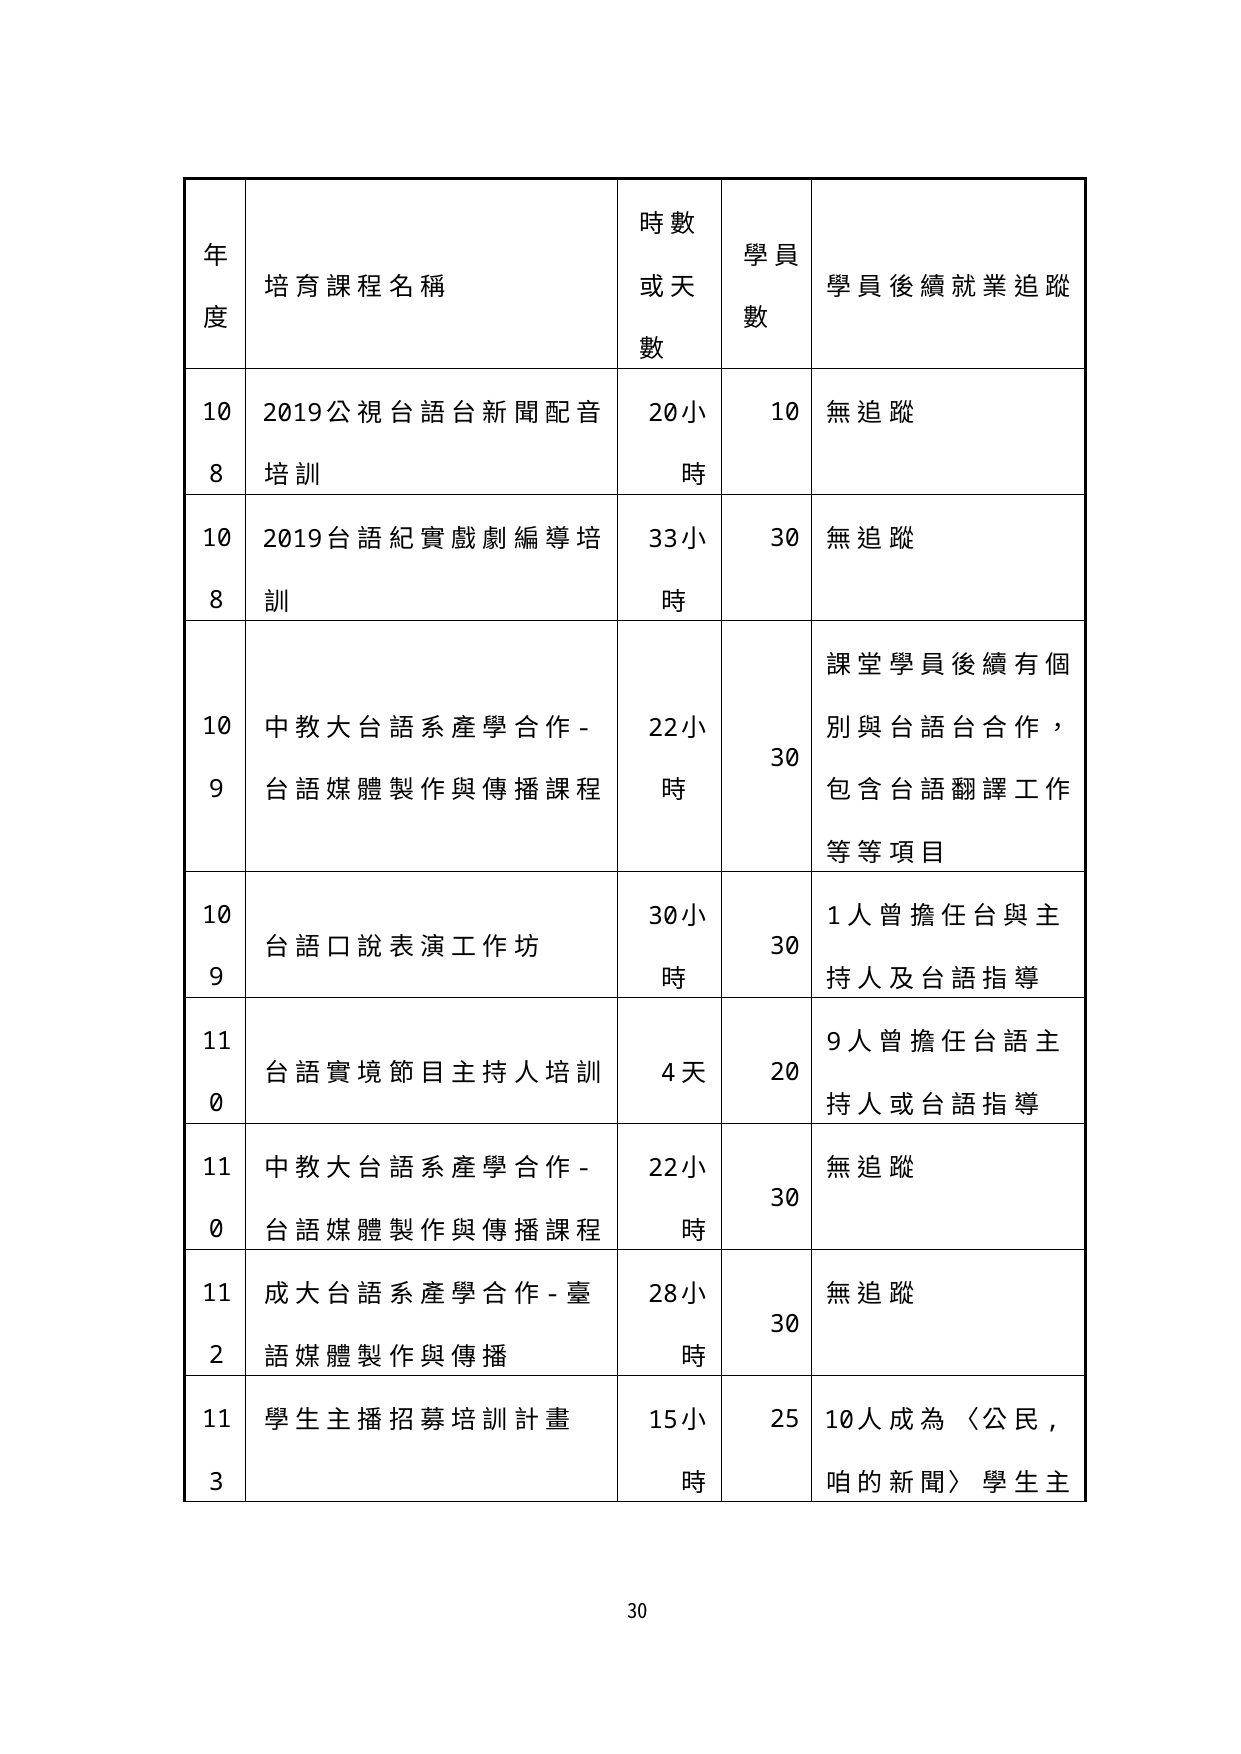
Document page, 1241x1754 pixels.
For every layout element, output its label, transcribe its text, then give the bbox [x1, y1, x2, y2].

table_cell 20小時 [618, 369, 721, 494]
table_cell 22小時 [618, 1124, 721, 1249]
table_header 時數或天數 [618, 180, 721, 368]
table_cell 台語實境節目主持人培訓 [246, 998, 617, 1123]
table_cell 20 [722, 998, 811, 1123]
table_cell 110 [186, 1124, 245, 1249]
table_cell 中教大台語系產學合作-台語媒體製作與傳播課程 [246, 1124, 617, 1249]
table_cell 無追蹤 [812, 495, 1084, 620]
table_cell 4天 [618, 998, 721, 1123]
table_cell 10人成為〈公民,咱的新聞〉學生主 [812, 1376, 1084, 1501]
table_cell 30 [722, 621, 811, 871]
table_cell 30 [722, 1250, 811, 1375]
table_cell 課堂學員後續有個別與台語台合作，包含台語翻譯工作等等項目 [812, 621, 1084, 871]
table_cell 無追蹤 [812, 369, 1084, 494]
table_cell 109 [186, 872, 245, 997]
table_cell 25 [722, 1376, 811, 1501]
table_cell 15小時 [618, 1376, 721, 1501]
table_cell 無追蹤 [812, 1124, 1084, 1249]
table_cell 9人曾擔任台語主持人或台語指導 [812, 998, 1084, 1123]
table_cell 30 [722, 1124, 811, 1249]
table_cell 30小時 [618, 872, 721, 997]
table_cell 22小時 [618, 621, 721, 871]
table_cell 109 [186, 621, 245, 871]
table_cell 113 [186, 1376, 245, 1501]
table_cell 108 [186, 495, 245, 620]
table_cell 1人曾擔任台與主持人及台語指導 [812, 872, 1084, 997]
table_cell 無追蹤 [812, 1250, 1084, 1375]
table_cell 2019公視台語台新聞配音培訓 [246, 369, 617, 494]
table_cell 112 [186, 1250, 245, 1375]
table_header 學員後續就業追蹤 [812, 180, 1084, 368]
table_cell 中教大台語系產學合作-台語媒體製作與傳播課程 [246, 621, 617, 871]
table_cell 學生主播招募培訓計畫 [246, 1376, 617, 1501]
table_cell 30 [722, 872, 811, 997]
table_cell 10 [722, 369, 811, 494]
table_cell 30 [722, 495, 811, 620]
table_cell 33小時 [618, 495, 721, 620]
table_cell 2019台語紀實戲劇編導培訓 [246, 495, 617, 620]
table_cell 28小時 [618, 1250, 721, 1375]
table_header 學員數 [722, 180, 811, 368]
table_cell 成大台語系產學合作-臺語媒體製作與傳播 [246, 1250, 617, 1375]
table_cell 108 [186, 369, 245, 494]
table_cell 台語口說表演工作坊 [246, 872, 617, 997]
table_header 年度 [186, 180, 245, 368]
table_cell 110 [186, 998, 245, 1123]
table_header 培育課程名稱 [246, 180, 617, 368]
